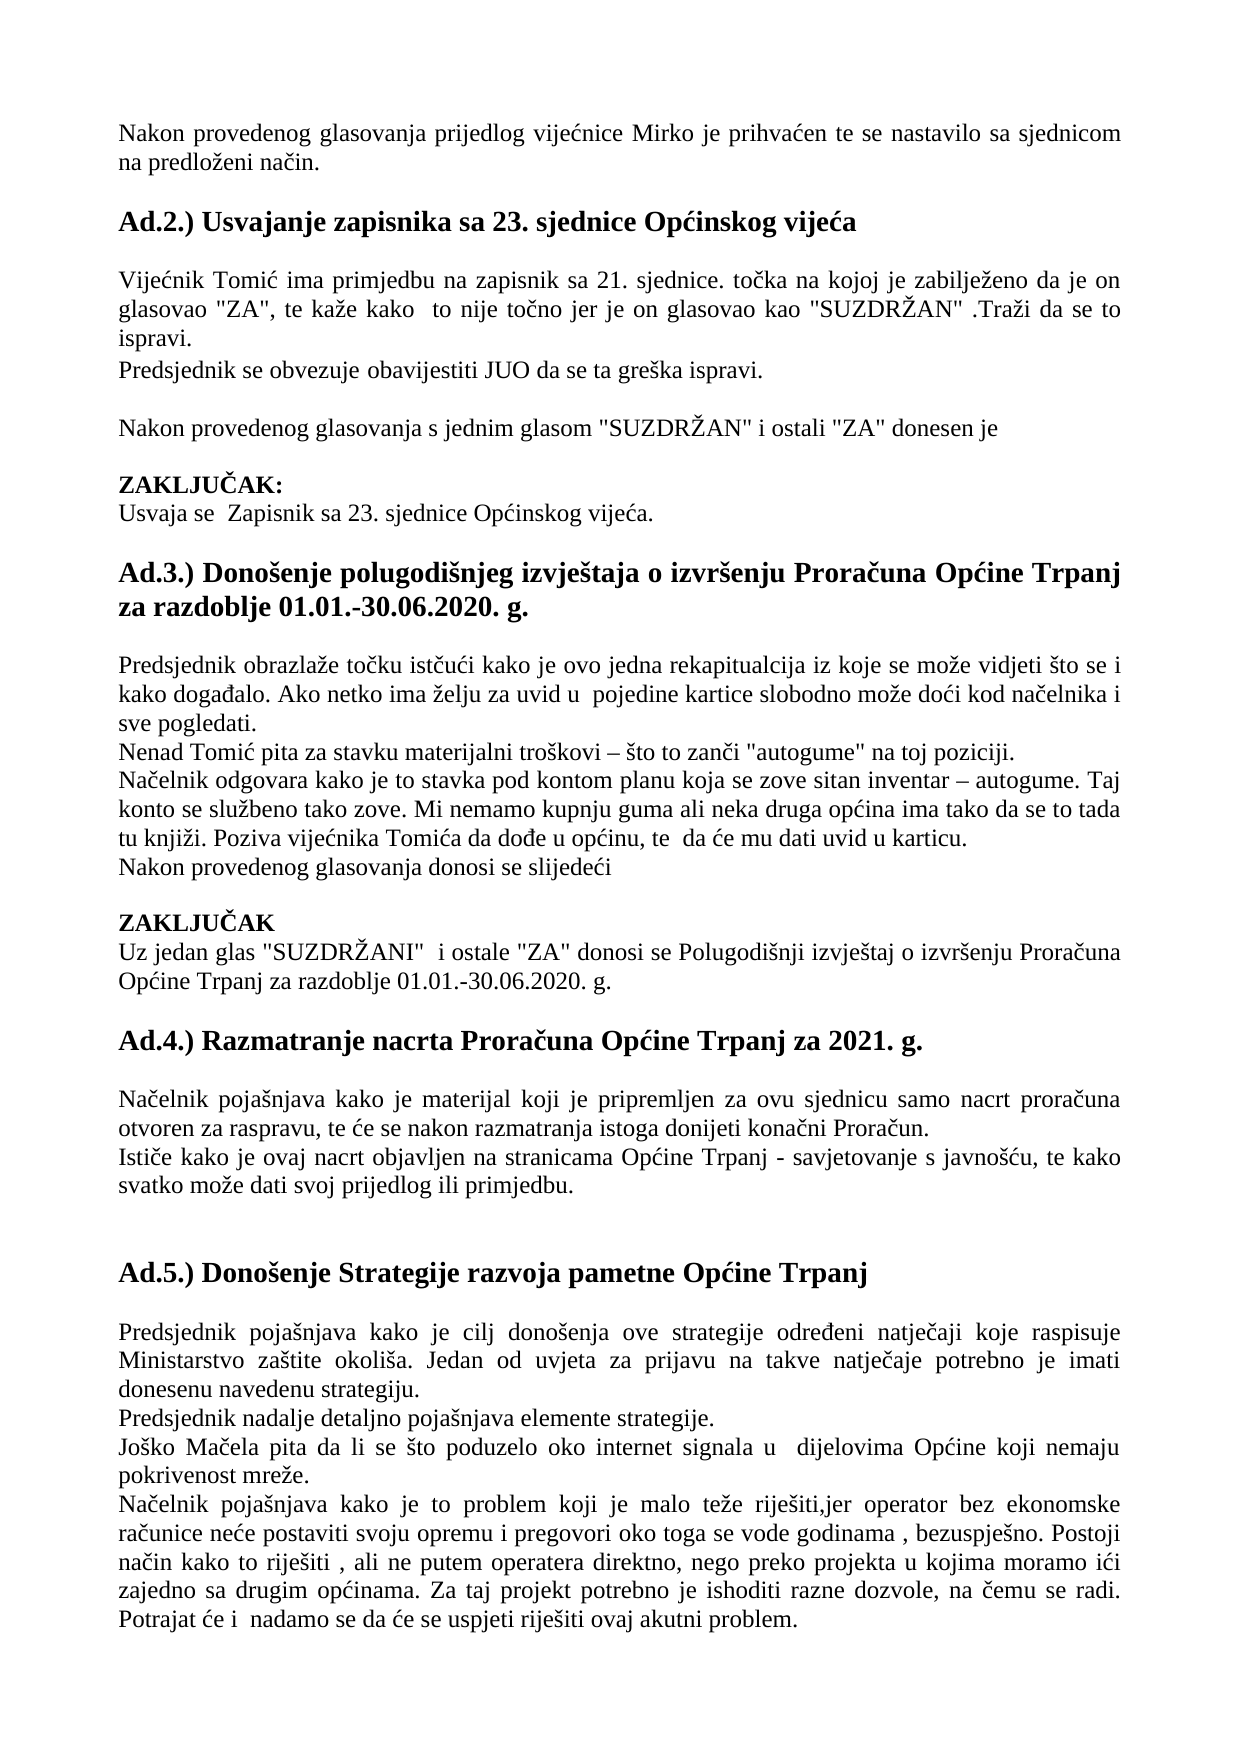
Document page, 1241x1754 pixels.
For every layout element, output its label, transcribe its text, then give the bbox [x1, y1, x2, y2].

text Uz jedan glas "SUZDRŽANI" i ostale "ZA" donosi se Polugodišnji izvještaj o izvršenju Proračuna Općine Trpanj za razdoblje 01.01.-30.06.2020. g. [118, 937, 1122, 995]
text Načelnik pojašnjava kako je to problem koji je malo teže riješiti,jer operator bez ekonomske računice neće postaviti svoju opremu i pregovori oko toga se vode godinama , bezuspješno. Postoji način kako to riješiti , ali ne putem operatera direktno, nego preko projekta u kojima moramo ići zajedno sa drugim općinama. Za taj projekt potrebno je ishoditi razne dozvole, na čemu se radi. Potrajat će i nadamo se da će se uspjeti riješiti ovaj akutni problem. [118, 1489, 1122, 1633]
text ZAKLJUČAK: [118, 470, 1122, 498]
text Vijećnik Tomić ima primjedbu na zapisnik sa 21. sjednice. točka na kojoj je zabilježeno da je on glasovao "ZA", te kaže kako to nije točno jer je on glasovao kao "SUZDRŽAN" .Traži da se to ispravi. [118, 265, 1122, 351]
text Predsjednik obrazlaže točku istčući kako je ovo jedna rekapitualcija iz koje se može vidjeti što se i kako događalo. Ako netko ima želju za uvid u pojedine kartice slobodno može doći kod načelnika i sve pogledati. [118, 650, 1122, 737]
text Nakon provedenog glasovanja prijedlog vijećnice Mirko je prihvaćen te se nastavilo sa sjednicom na predloženi način. [118, 118, 1122, 176]
text Načelnik odgovara kako je to stavka pod kontom planu koja se zove sitan inventar – autogume. Taj konto se službeno tako zove. Mi nemamo kupnju guma ali neka druga općina ima tako da se to tada tu knjiži. Poziva vijećnika Tomića da dođe u općinu, te da će mu dati uvid u karticu. [118, 765, 1122, 852]
text Ad.5.) Donošenje Strategije razvoja pametne Općine Trpanj [118, 1255, 1122, 1289]
text Predsjednik pojašnjava kako je cilj donošenja ove strategije određeni natječaji koje raspisuje Ministarstvo zaštite okoliša. Jedan od uvjeta za prijavu na takve natječaje potrebno je imati donesenu navedenu strategiju. [118, 1317, 1122, 1403]
text Nakon provedenog glasovanja donosi se slijedeći [118, 852, 1122, 880]
text Ad.3.) Donošenje polugodišnjeg izvještaja o izvršenju Proračuna Općine Trpanj za razdoblje 01.01.-30.06.2020. g. [118, 555, 1122, 622]
text Usvaja se Zapisnik sa 23. sjednice Općinskog vijeća. [118, 498, 1122, 527]
text Nenad Tomić pita za stavku materijalni troškovi – što to zanči "autogume" na toj poziciji. [118, 737, 1122, 765]
text Predsjednik se obvezuje obavijestiti JUO da se ta greška ispravi. [118, 351, 1122, 385]
text Ad.2.) Usvajanje zapisnika sa 23. sjednice Općinskog vijeća [118, 204, 1122, 237]
text Nakon provedenog glasovanja s jednim glasom "SUZDRŽAN" i ostali "ZA" donesen je [118, 413, 1122, 442]
text Ističe kako je ovaj nacrt objavljen na stranicama Općine Trpanj - savjetovanje s javnošću, te kako svatko može dati svoj prijedlog ili primjedbu. [118, 1142, 1122, 1199]
text ZAKLJUČAK [118, 908, 1122, 937]
text Ad.4.) Razmatranje nacrta Proračuna Općine Trpanj za 2021. g. [118, 1023, 1122, 1056]
text Načelnik pojašnjava kako je materijal koji je pripremljen za ovu sjednicu samo nacrt proračuna otvoren za raspravu, te će se nakon razmatranja istoga donijeti konačni Proračun. [118, 1084, 1122, 1142]
text Joško Mačela pita da li se što poduzelo oko internet signala u dijelovima Općine koji nemaju pokrivenost mreže. [118, 1432, 1122, 1489]
text Predsjednik nadalje detaljno pojašnjava elemente strategije. [118, 1403, 1122, 1432]
